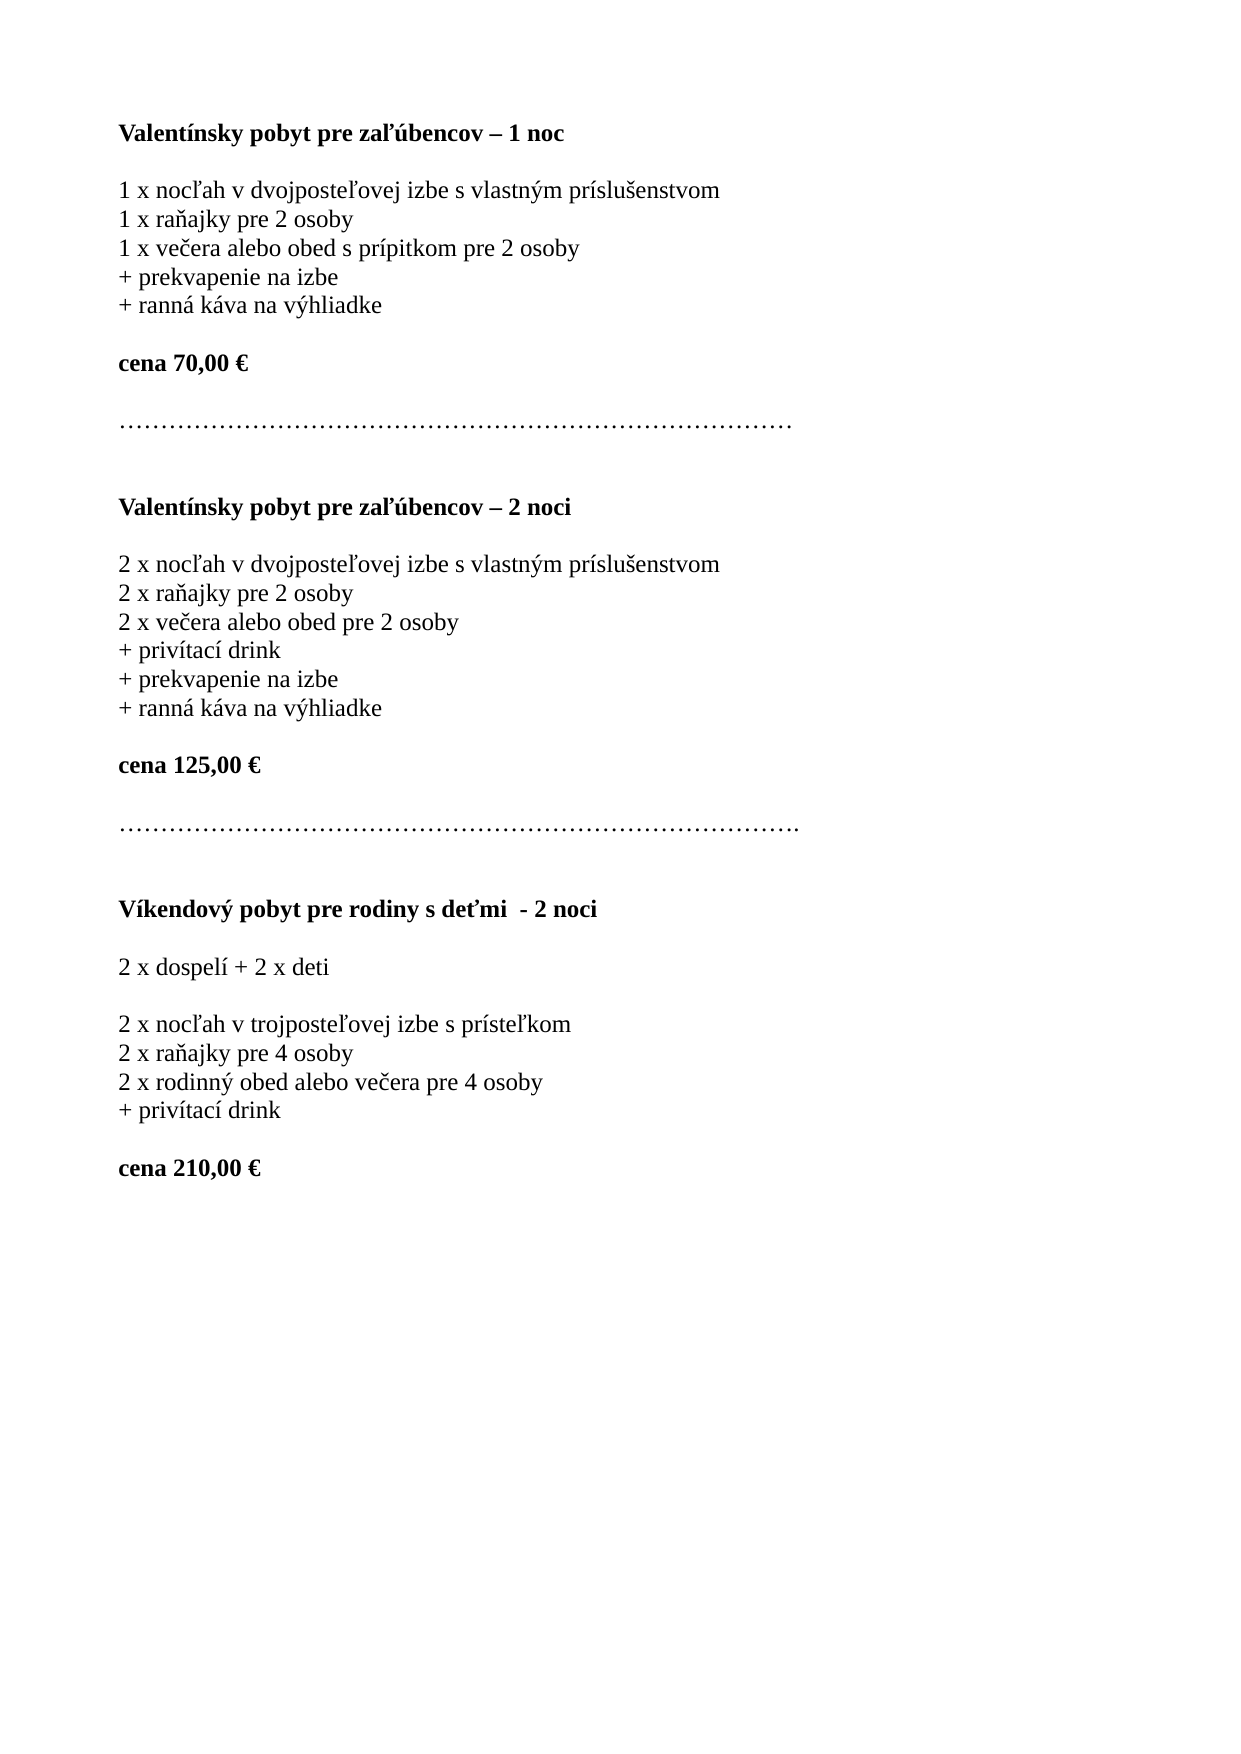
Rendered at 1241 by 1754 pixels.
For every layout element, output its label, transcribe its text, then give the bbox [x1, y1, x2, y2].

text + ranná káva na výhliadke [118, 693, 1122, 722]
text 2 x nocľah v dvojposteľovej izbe s vlastným príslušenstvom [118, 549, 1122, 578]
text + privítací drink [118, 1096, 1122, 1124]
text ……………………………………………………………………… [118, 406, 1122, 434]
text 1 x nocľah v dvojposteľovej izbe s vlastným príslušenstvom 1 x raňajky pre 2 osoby 1 x večera alebo obed s prípitkom pre 2 osoby + prekvapenie na izbe + ranná káva na výhliadke [118, 176, 1122, 319]
text cena 125,00 € [118, 751, 1122, 779]
text + prekvapenie na izbe [118, 664, 1122, 693]
text Valentínsky pobyt pre zaľúbencov – 2 noci [118, 492, 1122, 521]
text ………………………………………………………………………. [118, 808, 1122, 837]
text Víkendový pobyt pre rodiny s deťmi - 2 noci 2 x dospelí + 2 x deti 2 x nocľah v trojposteľovej izbe s prísteľkom [118, 894, 1122, 1038]
text cena 70,00 € [118, 348, 1122, 377]
text Valentínsky pobyt pre zaľúbencov – 1 noc [118, 118, 1122, 176]
text 2 x raňajky pre 4 osoby 2 x rodinný obed alebo večera pre 4 osoby [118, 1038, 1122, 1096]
text cena 210,00 € [118, 1153, 1122, 1182]
text 2 x raňajky pre 2 osoby 2 x večera alebo obed pre 2 osoby + privítací drink [118, 578, 1122, 664]
